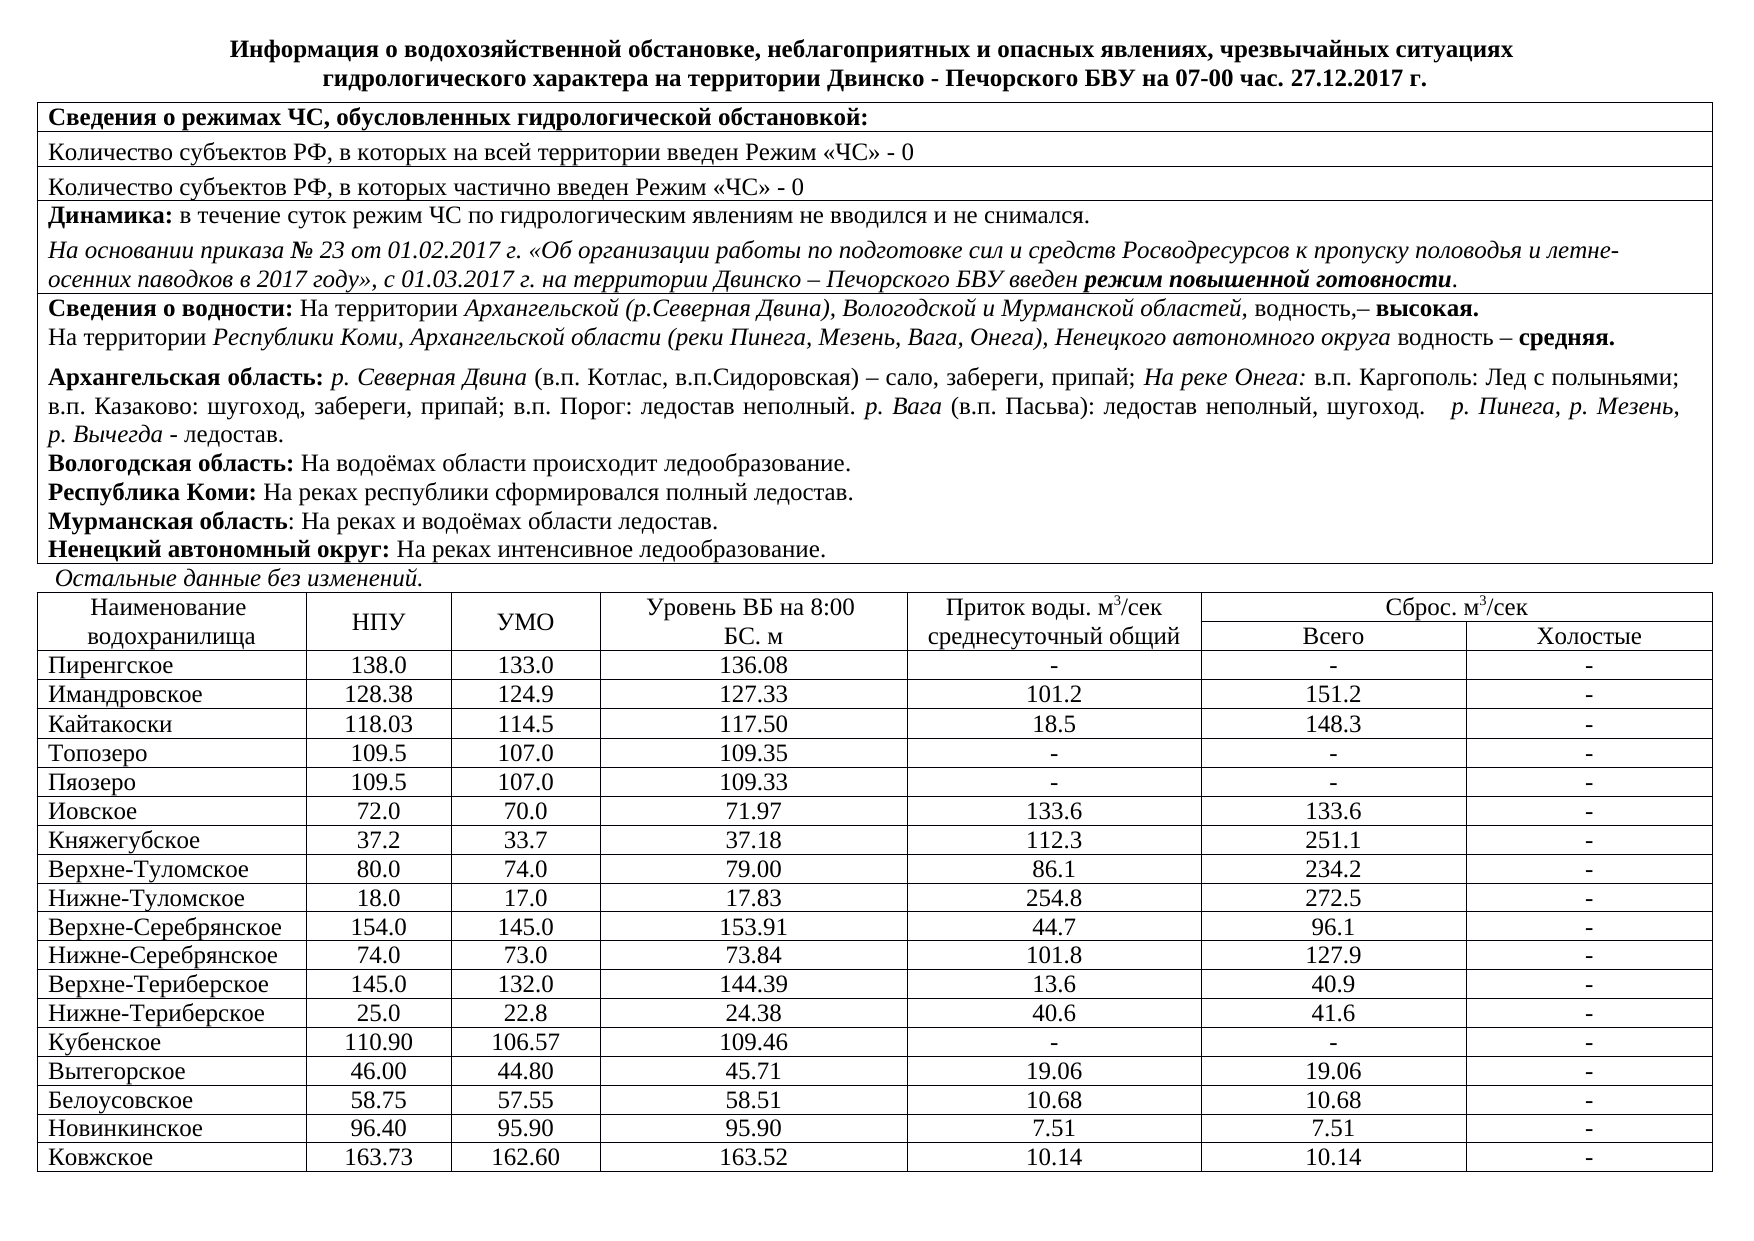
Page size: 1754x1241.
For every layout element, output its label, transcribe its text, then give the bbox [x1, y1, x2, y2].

table_cell 128.38 [307, 680, 451, 708]
table_cell - [1467, 1028, 1712, 1056]
table_header Приток воды. м3/сек среднесуточный общий [908, 593, 1201, 650]
table_cell - [1467, 709, 1712, 738]
table_cell 40.6 [908, 999, 1201, 1027]
table_cell 118.03 [307, 709, 451, 738]
table_cell 13.6 [908, 970, 1201, 998]
table_cell 110.90 [307, 1028, 451, 1056]
table_cell Всего [1202, 622, 1466, 650]
table_header УМО [452, 593, 600, 650]
table_cell 272.5 [1202, 884, 1466, 911]
table_cell - [1467, 739, 1712, 767]
table_cell - [1467, 855, 1712, 883]
table_cell 107.0 [452, 768, 600, 796]
table_cell Верхне-Серебрянское [38, 912, 306, 940]
table_cell 124.9 [452, 680, 600, 708]
table_cell - [908, 1028, 1201, 1056]
table_cell 18.0 [307, 884, 451, 911]
table_cell 133.6 [1202, 797, 1466, 825]
table_cell Количество субъектов РФ, в которых частично введен Режим «ЧС» - 0 [38, 167, 1712, 200]
table_cell 17.83 [601, 884, 907, 911]
table_cell 109.46 [601, 1028, 907, 1056]
table_cell 19.06 [908, 1057, 1201, 1084]
table_cell 41.6 [1202, 999, 1466, 1027]
table_cell 106.57 [452, 1028, 600, 1056]
table_cell 70.0 [452, 797, 600, 825]
table_cell - [1467, 1057, 1712, 1084]
table_cell 24.38 [601, 999, 907, 1027]
table_cell - [1202, 651, 1466, 679]
table_cell 17.0 [452, 884, 600, 911]
table_cell 144.39 [601, 970, 907, 998]
table_cell Кайтакоски [38, 709, 306, 738]
table_cell 95.90 [601, 1115, 907, 1142]
table_cell Имандровское [38, 680, 306, 708]
table_cell 138.0 [307, 651, 451, 679]
table_cell 86.1 [908, 855, 1201, 883]
table_cell 163.73 [307, 1143, 451, 1171]
table_cell 37.2 [307, 826, 451, 854]
table_cell Кубенское [38, 1028, 306, 1056]
table_cell Количество субъектов РФ, в которых на всей территории введен Режим «ЧС» - 0 [38, 132, 1712, 166]
table_cell - [908, 651, 1201, 679]
table_cell 162.60 [452, 1143, 600, 1171]
table_cell 73.84 [601, 941, 907, 969]
table_cell 74.0 [452, 855, 600, 883]
table_cell Пиренгское [38, 651, 306, 679]
table_cell 132.0 [452, 970, 600, 998]
table_cell 101.2 [908, 680, 1201, 708]
table_cell 127.9 [1202, 941, 1466, 969]
table_cell 44.7 [908, 912, 1201, 940]
table_cell - [1467, 1115, 1712, 1142]
table_cell 40.9 [1202, 970, 1466, 998]
table_cell 153.91 [601, 912, 907, 940]
table_cell 10.14 [1202, 1143, 1466, 1171]
table_cell 96.1 [1202, 912, 1466, 940]
table_cell 254.8 [908, 884, 1201, 911]
table_cell 151.2 [1202, 680, 1466, 708]
table_cell 80.0 [307, 855, 451, 883]
table_cell 72.0 [307, 797, 451, 825]
table_cell - [1467, 970, 1712, 998]
table_cell 148.3 [1202, 709, 1466, 738]
table_cell - [1467, 826, 1712, 854]
subtitle Остальные данные без изменений. [54, 564, 1713, 592]
table_cell 45.71 [601, 1057, 907, 1084]
table_cell 117.50 [601, 709, 907, 738]
table_cell Динамика: в течение суток режим ЧС по гидрологическим явлениям не вводился и не снимался. На основании приказа № 23 от 01.02.2017 г. «Об организации работы по подготовке сил и средств Росводресурсов к пропуску половодья и летне-осенних паводков в 2017 году», с 01.03.2017 г. на территории Двинско – Печорского БВУ введен режим повышенной готовности. [38, 201, 1712, 293]
table_cell 95.90 [452, 1115, 600, 1142]
table_cell 10.68 [1202, 1086, 1466, 1113]
table_cell 7.51 [908, 1115, 1201, 1142]
table_cell 10.68 [908, 1086, 1201, 1113]
table_cell - [1467, 651, 1712, 679]
table_cell 71.97 [601, 797, 907, 825]
table_cell Верхне-Туломское [38, 855, 306, 883]
table_cell - [1467, 912, 1712, 940]
table_cell 145.0 [307, 970, 451, 998]
table_cell 58.75 [307, 1086, 451, 1113]
table_cell - [1202, 1028, 1466, 1056]
table_cell 234.2 [1202, 855, 1466, 883]
table_header Уровень ВБ на 8:00 БС. м [601, 593, 907, 650]
table_cell Новинкинское [38, 1115, 306, 1142]
table_cell - [908, 739, 1201, 767]
table_header Сброс. м3/сек [1202, 593, 1712, 621]
table_cell - [1202, 739, 1466, 767]
table_cell 154.0 [307, 912, 451, 940]
table_cell 127.33 [601, 680, 907, 708]
table_cell - [1467, 768, 1712, 796]
table_cell 136.08 [601, 651, 907, 679]
table_cell 37.18 [601, 826, 907, 854]
table_cell - [1467, 884, 1712, 911]
table_cell 7.51 [1202, 1115, 1466, 1142]
table_cell - [1467, 1143, 1712, 1171]
table_cell 145.0 [452, 912, 600, 940]
table_cell Вытегорское [38, 1057, 306, 1084]
table_cell 44.80 [452, 1057, 600, 1084]
table_cell Верхне-Териберское [38, 970, 306, 998]
table_cell Пяозеро [38, 768, 306, 796]
table_header НПУ [307, 593, 451, 650]
table_cell 101.8 [908, 941, 1201, 969]
table_cell - [908, 768, 1201, 796]
table_cell 33.7 [452, 826, 600, 854]
table_cell Ковжское [38, 1143, 306, 1171]
table_cell 10.14 [908, 1143, 1201, 1171]
table_cell 79.00 [601, 855, 907, 883]
table_cell Иовское [38, 797, 306, 825]
table_cell - [1467, 797, 1712, 825]
table_cell 109.5 [307, 768, 451, 796]
table_cell - [1467, 999, 1712, 1027]
table_cell 109.5 [307, 739, 451, 767]
table_cell 74.0 [307, 941, 451, 969]
table_cell 163.52 [601, 1143, 907, 1171]
table_cell 109.33 [601, 768, 907, 796]
table_cell 112.3 [908, 826, 1201, 854]
table_header Наименование водохранилища [38, 593, 306, 650]
table_cell 133.0 [452, 651, 600, 679]
table_cell 73.0 [452, 941, 600, 969]
table_header Сведения о режимах ЧС, обусловленных гидрологической обстановкой: [38, 103, 1712, 131]
table_cell 25.0 [307, 999, 451, 1027]
table_cell 58.51 [601, 1086, 907, 1113]
table_cell - [1202, 768, 1466, 796]
table_cell - [1467, 941, 1712, 969]
table_cell 251.1 [1202, 826, 1466, 854]
table_cell 18.5 [908, 709, 1201, 738]
table_cell 96.40 [307, 1115, 451, 1142]
table_cell - [1467, 1086, 1712, 1113]
table_cell 114.5 [452, 709, 600, 738]
table_cell 57.55 [452, 1086, 600, 1113]
table_cell Нижне-Туломское [38, 884, 306, 911]
table_cell 46.00 [307, 1057, 451, 1084]
table_cell 107.0 [452, 739, 600, 767]
table_cell Княжегубское [38, 826, 306, 854]
table_cell 22.8 [452, 999, 600, 1027]
table_cell 109.35 [601, 739, 907, 767]
table_cell Нижне-Серебрянское [38, 941, 306, 969]
table_cell 19.06 [1202, 1057, 1466, 1084]
table_cell Топозеро [38, 739, 306, 767]
subtitle Информация о водохозяйственной обстановке, неблагоприятных и опасных явлениях, чрезвычайных ситуациях гидрологического характера на территории Двинско - Печорского БВУ на 07-00 час. 27.12.2017 г. [37, 34, 1713, 92]
table_cell Нижне-Териберское [38, 999, 306, 1027]
table_cell 133.6 [908, 797, 1201, 825]
table_cell Белоусовское [38, 1086, 306, 1113]
table_cell Холостые [1467, 622, 1712, 650]
table_cell - [1467, 680, 1712, 708]
table_cell Сведения о водности: На территории Архангельской (р.Северная Двина), Вологодской и Мурманской областей, водность,– высокая. На территории Республики Коми, Архангельской области (реки Пинега, Мезень, Вага, Онега), Ненецкого автономного округа водность – средняя. Архангельская область: р. Северная Двина (в.п. Котлас, в.п.Сидоровская) – сало, забереги, припай; На реке Онега: в.п. Каргополь: Лед с полыньями; в.п. Казаково: шугоход, забереги, припай; в.п. Порог: ледостав неполный. р. Вага (в.п. Пасьва): ледостав неполный, шугоход. р. Пинега, р. Мезень, р. Вычегда - ледостав. Вологодская область: На водоёмах области происходит ледообразование. Республика Коми: На реках республики сформировался полный ледостав. Мурманская область: На реках и водоёмах области ледостав. Ненецкий автономный округ: На реках интенсивное ледообразование. [38, 294, 1712, 563]
